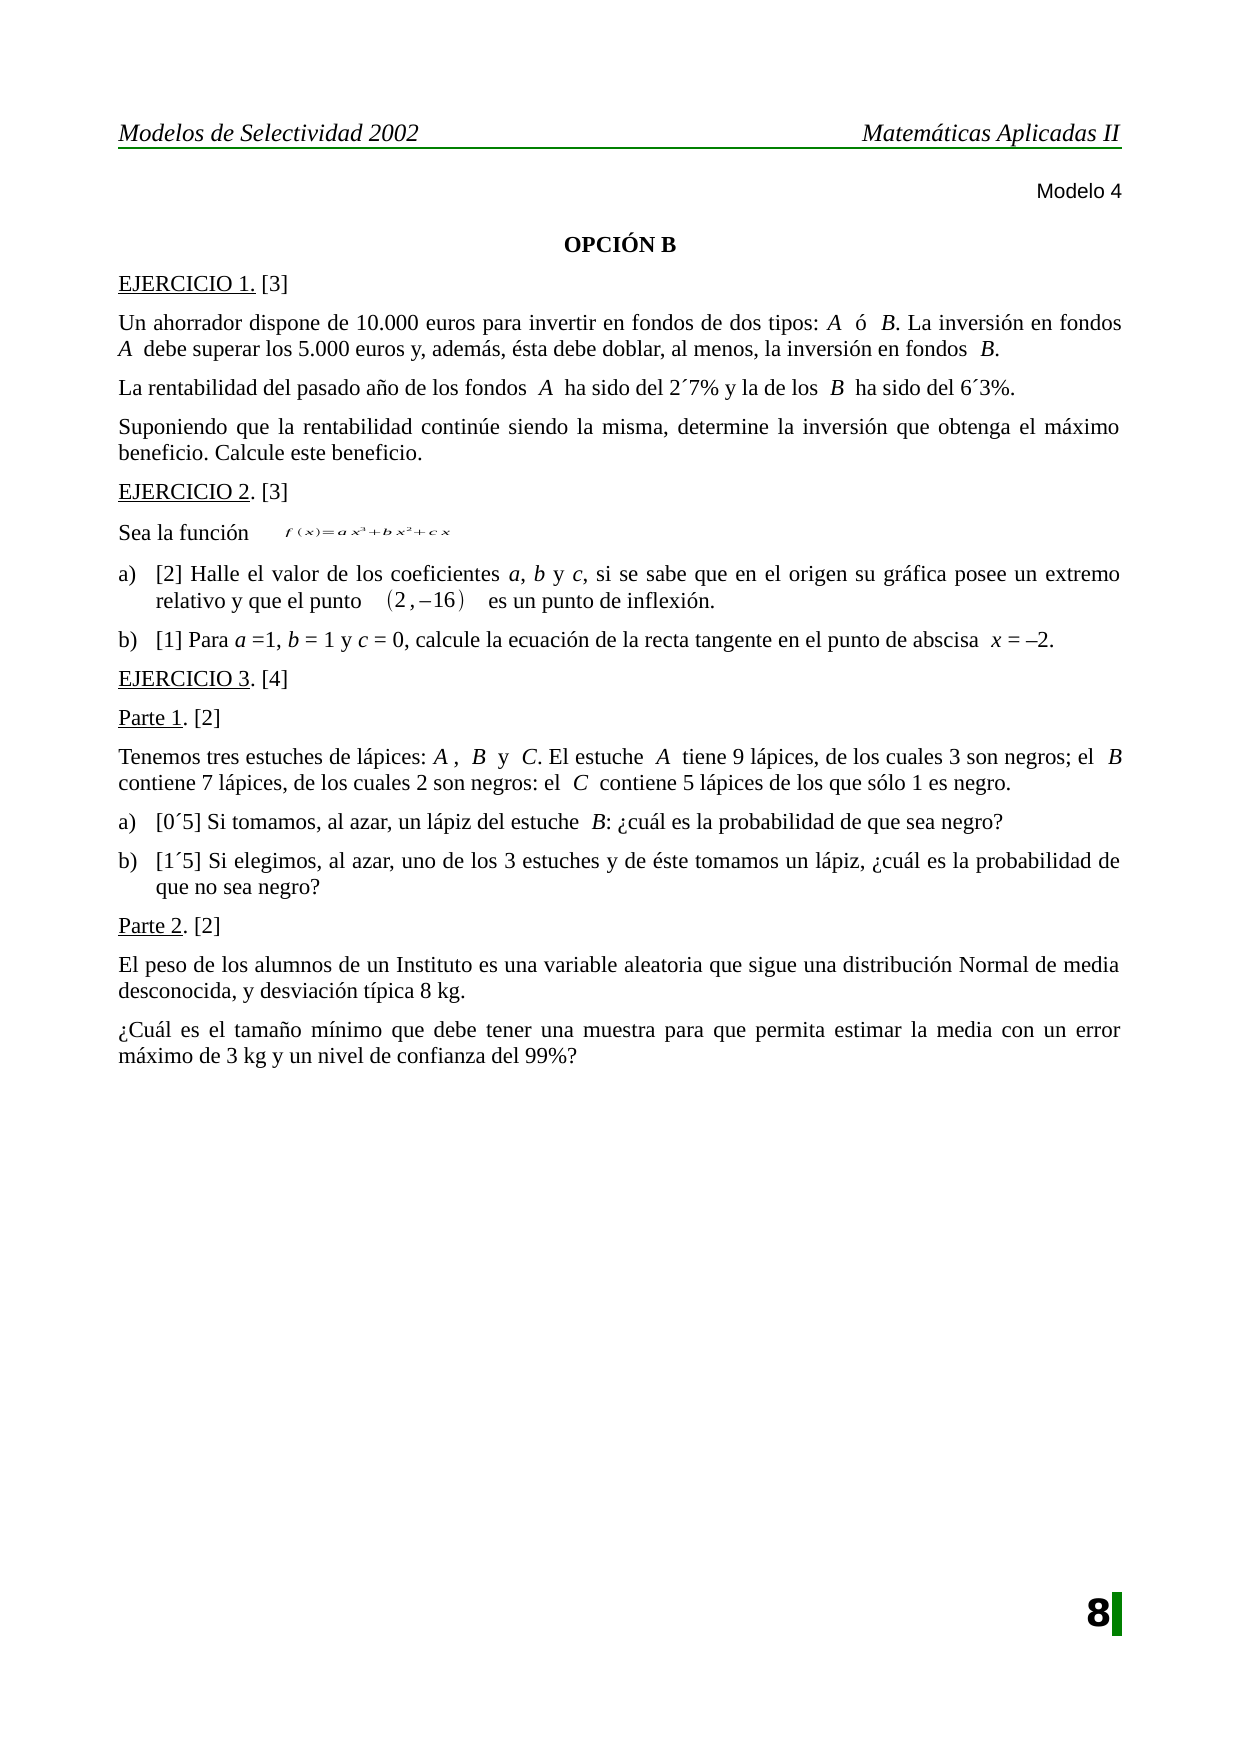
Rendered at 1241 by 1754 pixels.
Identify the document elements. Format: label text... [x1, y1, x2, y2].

list [1] Para a =1, b = 1 y c = 0, calcule la ecuación de la recta tangente en el punto de abscisa x = –2. [118, 626, 1122, 653]
text El peso de los alumnos de un Instituto es una variable aleatoria que sigue una distribución Normal de media desconocida, y desviación típica 8 kg. [118, 951, 1122, 1004]
text Parte 1. [2] [118, 704, 1122, 730]
text Parte 2. [2] [118, 912, 1122, 938]
list [0´5] Si tomamos, al azar, un lápiz del estuche B: ¿cuál es la probabilidad de que sea negro? [118, 808, 1122, 834]
text EJERCICIO 2. [3] [118, 478, 1122, 504]
text EJERCICIO 3. [4] [118, 665, 1122, 691]
text Modelo 4 [118, 178, 1122, 202]
text Suponiendo que la rentabilidad continúe siendo la misma, determine la inversión que obtenga el máximo beneficio. Calcule este beneficio. [118, 413, 1122, 466]
text Sea la función [118, 517, 1122, 547]
text EJERCICIO 1. [3] [118, 270, 1122, 296]
text ¿Cuál es el tamaño mínimo que debe tener una muestra para que permita estimar la media con un error máximo de 3 kg y un nivel de confianza del 99%? [118, 1016, 1122, 1069]
text OPCIÓN B [118, 231, 1122, 257]
text Un ahorrador dispone de 10.000 euros para invertir en fondos de dos tipos: A ó B. La inversión en fondos A debe superar los 5.000 euros y, además, ésta debe doblar, al menos, la inversión en fondos B. [118, 309, 1122, 362]
list [1´5] Si elegimos, al azar, uno de los 3 estuches y de éste tomamos un lápiz, ¿cuál es la probabilidad de que no sea negro? [118, 847, 1122, 899]
text La rentabilidad del pasado año de los fondos A ha sido del 2´7% y la de los B ha sido del 6´3%. [118, 374, 1122, 400]
list [2] Halle el valor de los coeficientes a, b y c, si se sabe que en el origen su gráfica posee un extremo relativo y que el punto es un punto de inflexión. [118, 560, 1122, 614]
text Tenemos tres estuches de lápices: A , B y C. El estuche A tiene 9 lápices, de los cuales 3 son negros; el B contiene 7 lápices, de los cuales 2 son negros: el C contiene 5 lápices de los que sólo 1 es negro. [118, 743, 1122, 796]
